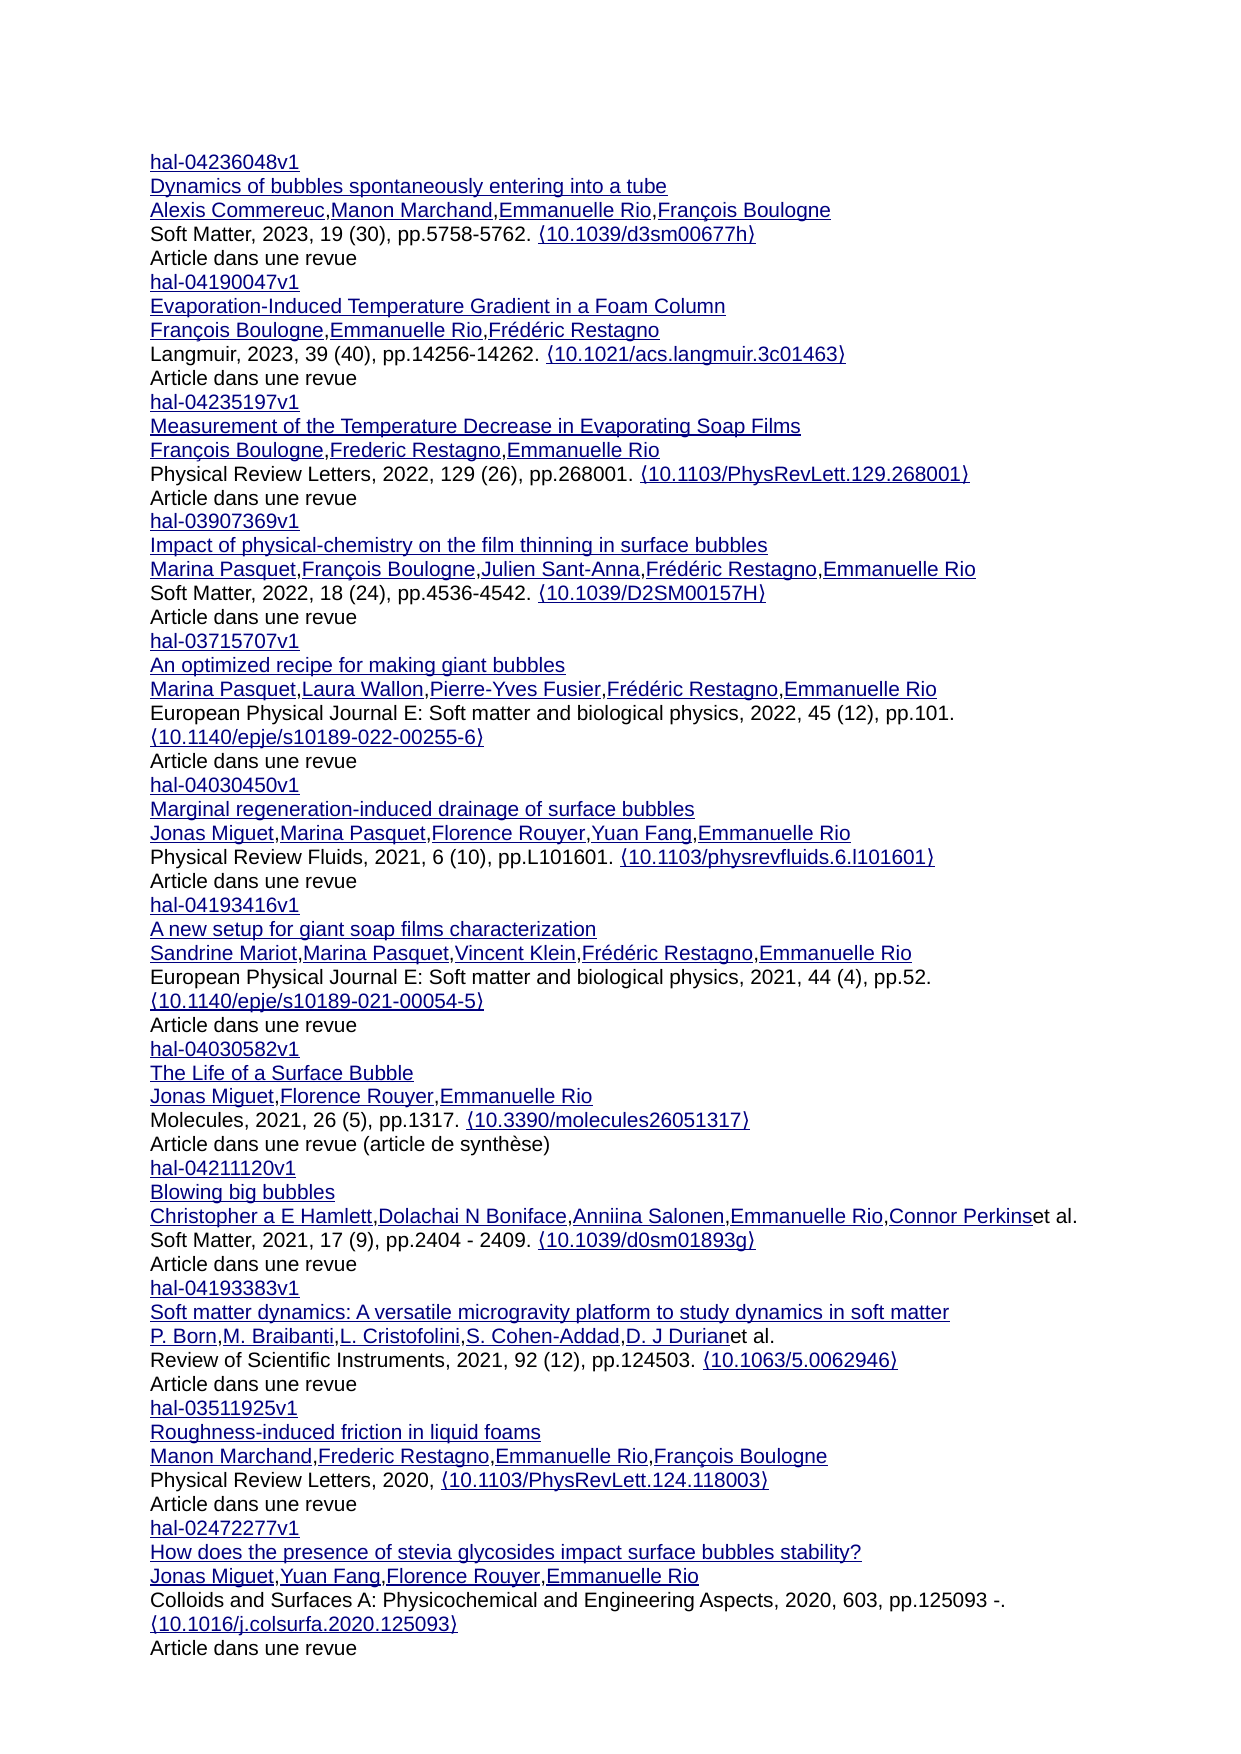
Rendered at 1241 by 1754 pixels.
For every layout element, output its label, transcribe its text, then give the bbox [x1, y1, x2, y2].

table_cell Marginal regeneration-induced drainage of surface bubbles Jonas Miguet,Marina Pasquet,Florence Rouyer,Yuan Fang,Emmanuelle Rio Physical Review Fluids, 2021, 6 (10), pp.L101601. ⟨10.1103/physrevfluids.6.l101601⟩ Article dans une revue hal-04193416v1 [150, 797, 1090, 917]
table_cell Dynamics of bubbles spontaneously entering into a tube Alexis Commereuc,Manon Marchand,Emmanuelle Rio,François Boulogne Soft Matter, 2023, 19 (30), pp.5758-5762. ⟨10.1039/d3sm00677h⟩ Article dans une revue hal-04190047v1 [150, 174, 1090, 294]
table_cell hal-04236048v1 [150, 150, 1090, 174]
table_cell Evaporation-Induced Temperature Gradient in a Foam Column François Boulogne,Emmanuelle Rio,Frédéric Restagno Langmuir, 2023, 39 (40), pp.14256-14262. ⟨10.1021/acs.langmuir.3c01463⟩ Article dans une revue hal-04235197v1 [150, 294, 1090, 413]
table_cell Blowing big bubbles Christopher a E Hamlett,Dolachai N Boniface,Anniina Salonen,Emmanuelle Rio,Connor Perkinset al. Soft Matter, 2021, 17 (9), pp.2404 - 2409. ⟨10.1039/d0sm01893g⟩ Article dans une revue hal-04193383v1 [150, 1180, 1090, 1300]
table_cell An optimized recipe for making giant bubbles Marina Pasquet,Laura Wallon,Pierre-Yves Fusier,Frédéric Restagno,Emmanuelle Rio European Physical Journal E: Soft matter and biological physics, 2022, 45 (12), pp.101. ⟨10.1140/epje/s10189-022-00255-6⟩ Article dans une revue hal-04030450v1 [150, 653, 1090, 797]
table_cell How does the presence of stevia glycosides impact surface bubbles stability? Jonas Miguet,Yuan Fang,Florence Rouyer,Emmanuelle Rio Colloids and Surfaces A: Physicochemical and Engineering Aspects, 2020, 603, pp.125093 -. ⟨10.1016/j.colsurfa.2020.125093⟩ Article dans une revue [150, 1540, 1090, 1659]
table_cell Soft matter dynamics: A versatile microgravity platform to study dynamics in soft matter P. Born,M. Braibanti,L. Cristofolini,S. Cohen-Addad,D. J Durianet al. Review of Scientific Instruments, 2021, 92 (12), pp.124503. ⟨10.1063/5.0062946⟩ Article dans une revue hal-03511925v1 [150, 1300, 1090, 1420]
table_cell A new setup for giant soap films characterization Sandrine Mariot,Marina Pasquet,Vincent Klein,Frédéric Restagno,Emmanuelle Rio European Physical Journal E: Soft matter and biological physics, 2021, 44 (4), pp.52. ⟨10.1140/epje/s10189-021-00054-5⟩ Article dans une revue hal-04030582v1 [150, 917, 1090, 1060]
table_cell Roughness-induced friction in liquid foams Manon Marchand,Frederic Restagno,Emmanuelle Rio,François Boulogne Physical Review Letters, 2020, ⟨10.1103/PhysRevLett.124.118003⟩ Article dans une revue hal-02472277v1 [150, 1420, 1090, 1539]
table_cell Impact of physical-chemistry on the film thinning in surface bubbles Marina Pasquet,François Boulogne,Julien Sant-Anna,Frédéric Restagno,Emmanuelle Rio Soft Matter, 2022, 18 (24), pp.4536-4542. ⟨10.1039/D2SM00157H⟩ Article dans une revue hal-03715707v1 [150, 533, 1090, 653]
table_cell Measurement of the Temperature Decrease in Evaporating Soap Films François Boulogne,Frederic Restagno,Emmanuelle Rio Physical Review Letters, 2022, 129 (26), pp.268001. ⟨10.1103/PhysRevLett.129.268001⟩ Article dans une revue hal-03907369v1 [150, 414, 1090, 533]
table_cell The Life of a Surface Bubble Jonas Miguet,Florence Rouyer,Emmanuelle Rio Molecules, 2021, 26 (5), pp.1317. ⟨10.3390/molecules26051317⟩ Article dans une revue (article de synthèse) hal-04211120v1 [150, 1060, 1090, 1180]
